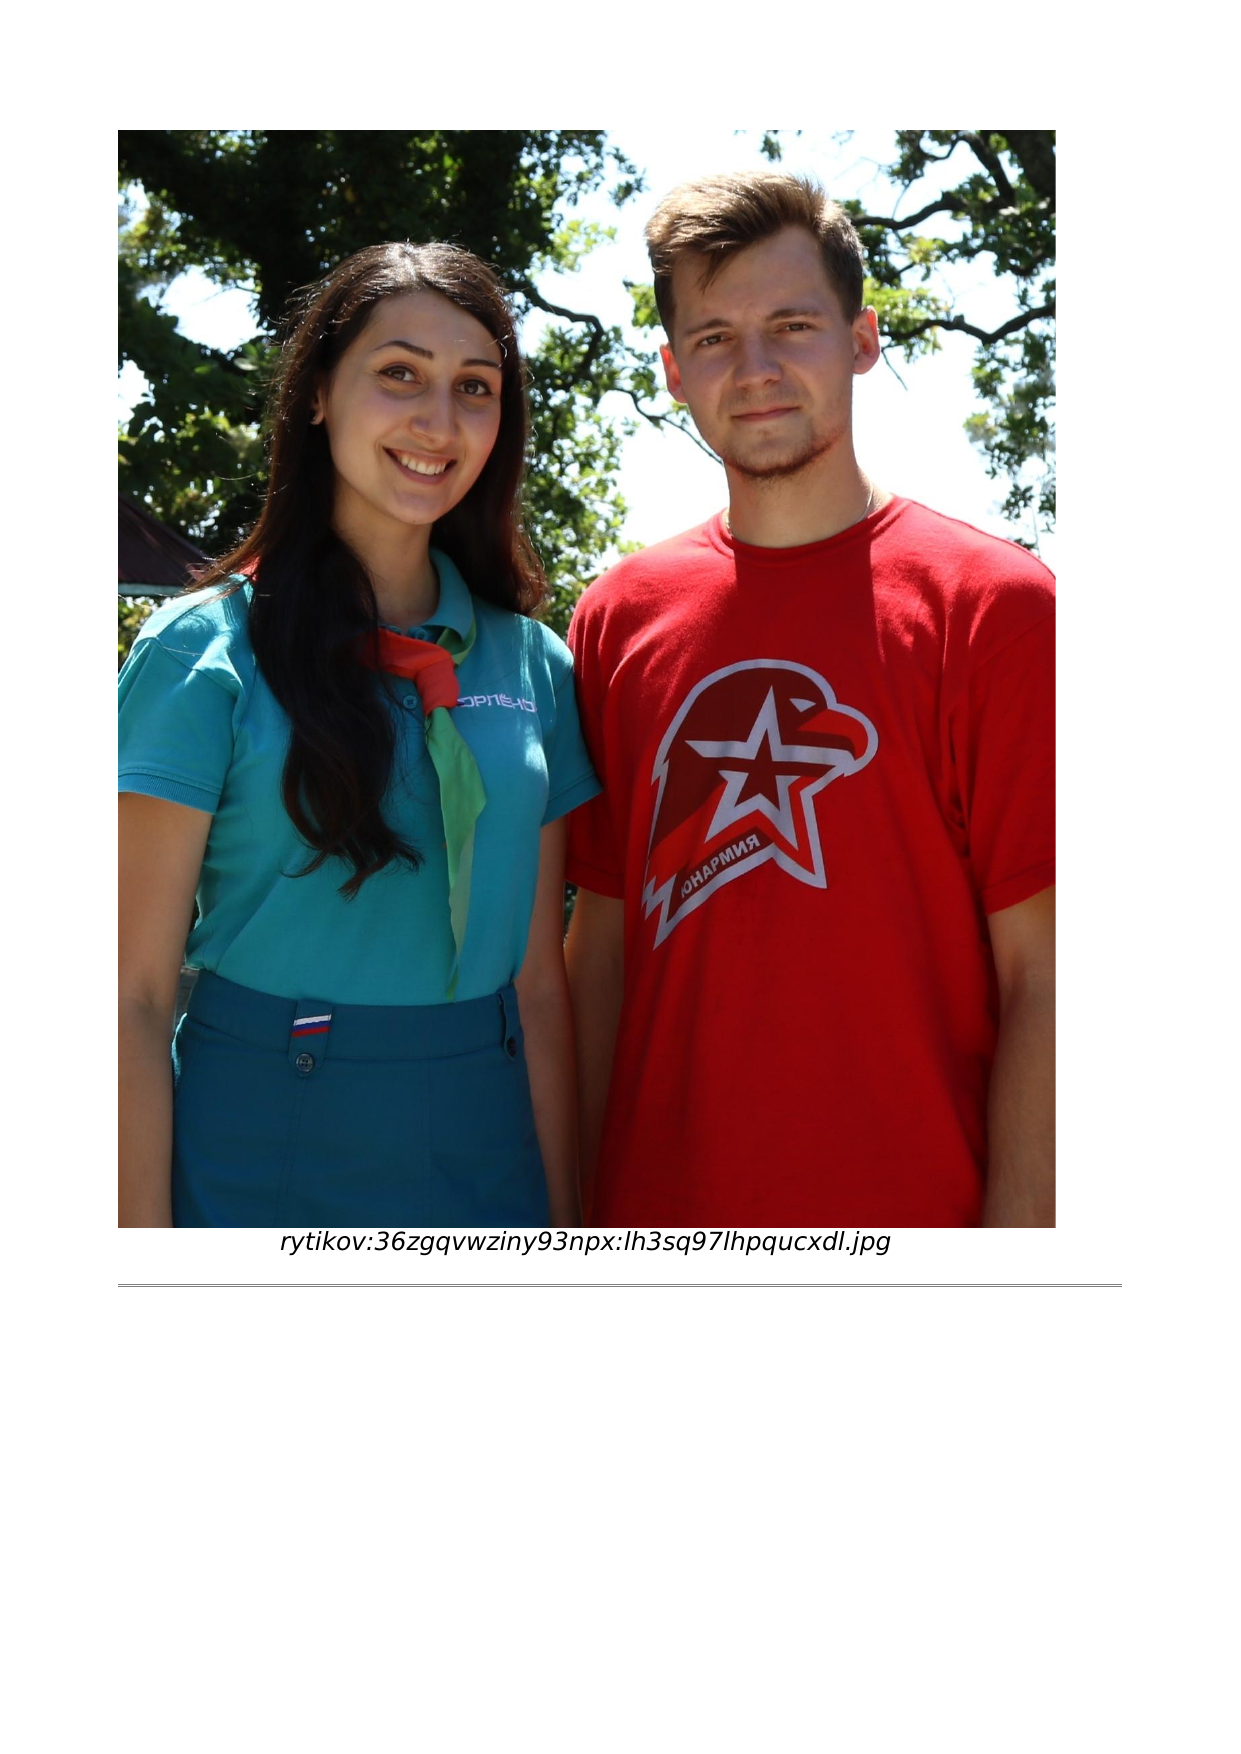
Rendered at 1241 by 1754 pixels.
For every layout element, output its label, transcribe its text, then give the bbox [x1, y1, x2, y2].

picture [118, 130, 1056, 1228]
text rytikov:36zgqvwziny93npx:lh3sq97lhpqucxdl.jpg [118, 1228, 1056, 1257]
